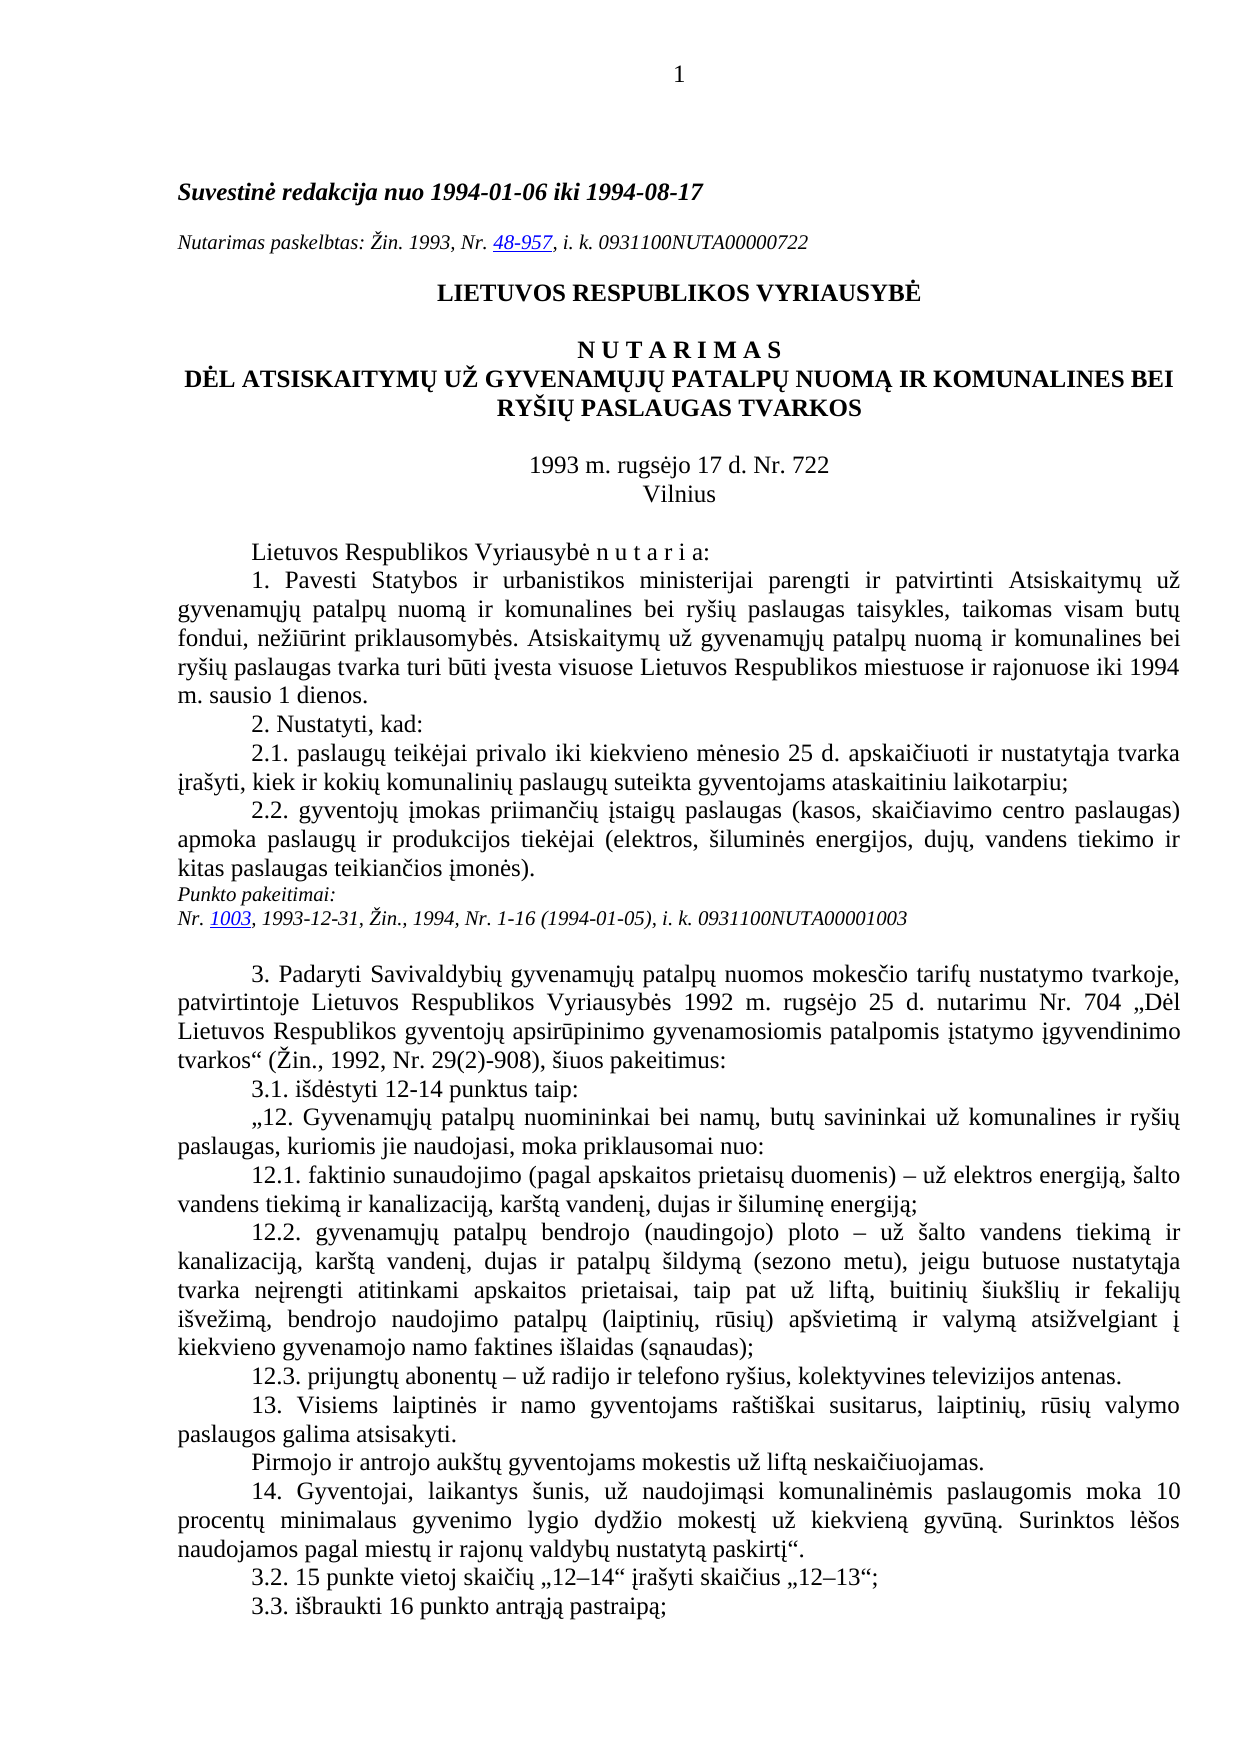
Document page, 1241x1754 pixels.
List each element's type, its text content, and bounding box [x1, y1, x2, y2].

text 12.1. faktinio sunaudojimo (pagal apskaitos prietaisų duomenis) – už elektros energiją, šalto vandens tiekimą ir kanalizaciją, karštą vandenį, dujas ir šiluminę energiją; [177, 1160, 1181, 1217]
text 1. Pavesti Statybos ir urbanistikos ministerijai parengti ir patvirtinti Atsiskaitymų už gyvenamųjų patalpų nuomą ir komunalines bei ryšių paslaugas taisykles, taikomas visam butų fondui, nežiūrint priklausomybės. Atsiskaitymų už gyvenamųjų patalpų nuomą ir komunalines bei ryšių paslaugas tvarka turi būti įvesta visuose Lietuvos Respublikos miestuose ir rajonuose iki 1994 m. sausio 1 dienos. [177, 566, 1181, 709]
text 12.3. prijungtų abonentų – už radijo ir telefono ryšius, kolektyvines televizijos antenas. [177, 1361, 1181, 1390]
text 3.3. išbraukti 16 punkto antrąją pastraipą; [177, 1591, 1181, 1620]
text 2.1. paslaugų teikėjai privalo iki kiekvieno mėnesio 25 d. apskaičiuoti ir nustatytąja tvarka įrašyti, kiek ir kokių komunalinių paslaugų suteikta gyventojams ataskaitiniu laikotarpiu; [177, 738, 1181, 796]
text 1993 m. rugsėjo 17 d. Nr. 722 [177, 451, 1181, 479]
text Lietuvos Respublikos Vyriausybė nutaria: [177, 537, 1181, 566]
text 3.1. išdėstyti 12-14 punktus taip: [177, 1074, 1181, 1102]
text Nr. 1003, 1993-12-31, Žin., 1994, Nr. 1-16 (1994-01-05), i. k. 0931100NUTA00001003 [177, 906, 1181, 930]
text 3. Padaryti Savivaldybių gyvenamųjų patalpų nuomos mokesčio tarifų nustatymo tvarkoje, patvirtintoje Lietuvos Respublikos Vyriausybės 1992 m. rugsėjo 25 d. nutarimu Nr. 704 „Dėl Lietuvos Respublikos gyventojų apsirūpinimo gyvenamosiomis patalpomis įstatymo įgyvendinimo tvarkos“ (Žin., 1992, Nr. 29(2)-908), šiuos pakeitimus: [177, 959, 1181, 1074]
text Suvestinė redakcija nuo 1994-01-06 iki 1994-08-17 [177, 177, 1181, 206]
text Nutarimas paskelbtas: Žin. 1993, Nr. 48-957, i. k. 0931100NUTA00000722 [177, 230, 1181, 254]
text „12. Gyvenamųjų patalpų nuomininkai bei namų, butų savininkai už komunalines ir ryšių paslaugas, kuriomis jie naudojasi, moka priklausomai nuo: [177, 1102, 1181, 1160]
text DĖL ATSISKAITYMŲ UŽ GYVENAMŲJŲ PATALPŲ NUOMĄ IR KOMUNALINES BEI RYŠIŲ PASLAUGAS TVARKOS [177, 364, 1181, 422]
text 12.2. gyvenamųjų patalpų bendrojo (naudingojo) ploto – už šalto vandens tiekimą ir kanalizaciją, karštą vandenį, dujas ir patalpų šildymą (sezono metu), jeigu butuose nustatytąja tvarka neįrengti atitinkami apskaitos prietaisai, taip pat už liftą, buitinių šiukšlių ir fekalijų išvežimą, bendrojo naudojimo patalpų (laiptinių, rūsių) apšvietimą ir valymą atsižvelgiant į kiekvieno gyvenamojo namo faktines išlaidas (sąnaudas); [177, 1217, 1181, 1361]
text 14. Gyventojai, laikantys šunis, už naudojimąsi komunalinėmis paslaugomis moka 10 procentų minimalaus gyvenimo lygio dydžio mokestį už kiekvieną gyvūną. Surinktos lėšos naudojamos pagal miestų ir rajonų valdybų nustatytą paskirtį“. [177, 1476, 1181, 1562]
text 2.2. gyventojų įmokas priimančių įstaigų paslaugas (kasos, skaičiavimo centro paslaugas) apmoka paslaugų ir produkcijos tiekėjai (elektros, šiluminės energijos, dujų, vandens tiekimo ir kitas paslaugas teikiančios įmonės). [177, 796, 1181, 882]
text 2. Nustatyti, kad: [177, 709, 1181, 738]
text N U T A R I M A S [177, 336, 1181, 364]
text 13. Visiems laiptinės ir namo gyventojams raštiškai susitarus, laiptinių, rūsių valymo paslaugos galima atsisakyti. [177, 1390, 1181, 1447]
text LIETUVOS RESPUBLIKOS VYRIAUSYBĖ [177, 278, 1181, 307]
text Pirmojo ir antrojo aukštų gyventojams mokestis už liftą neskaičiuojamas. [177, 1447, 1181, 1476]
text Vilnius [177, 479, 1181, 508]
text 3.2. 15 punkte vietoj skaičių „12–14“ įrašyti skaičius „12–13“; [177, 1562, 1181, 1591]
text Punkto pakeitimai: [177, 882, 1181, 906]
